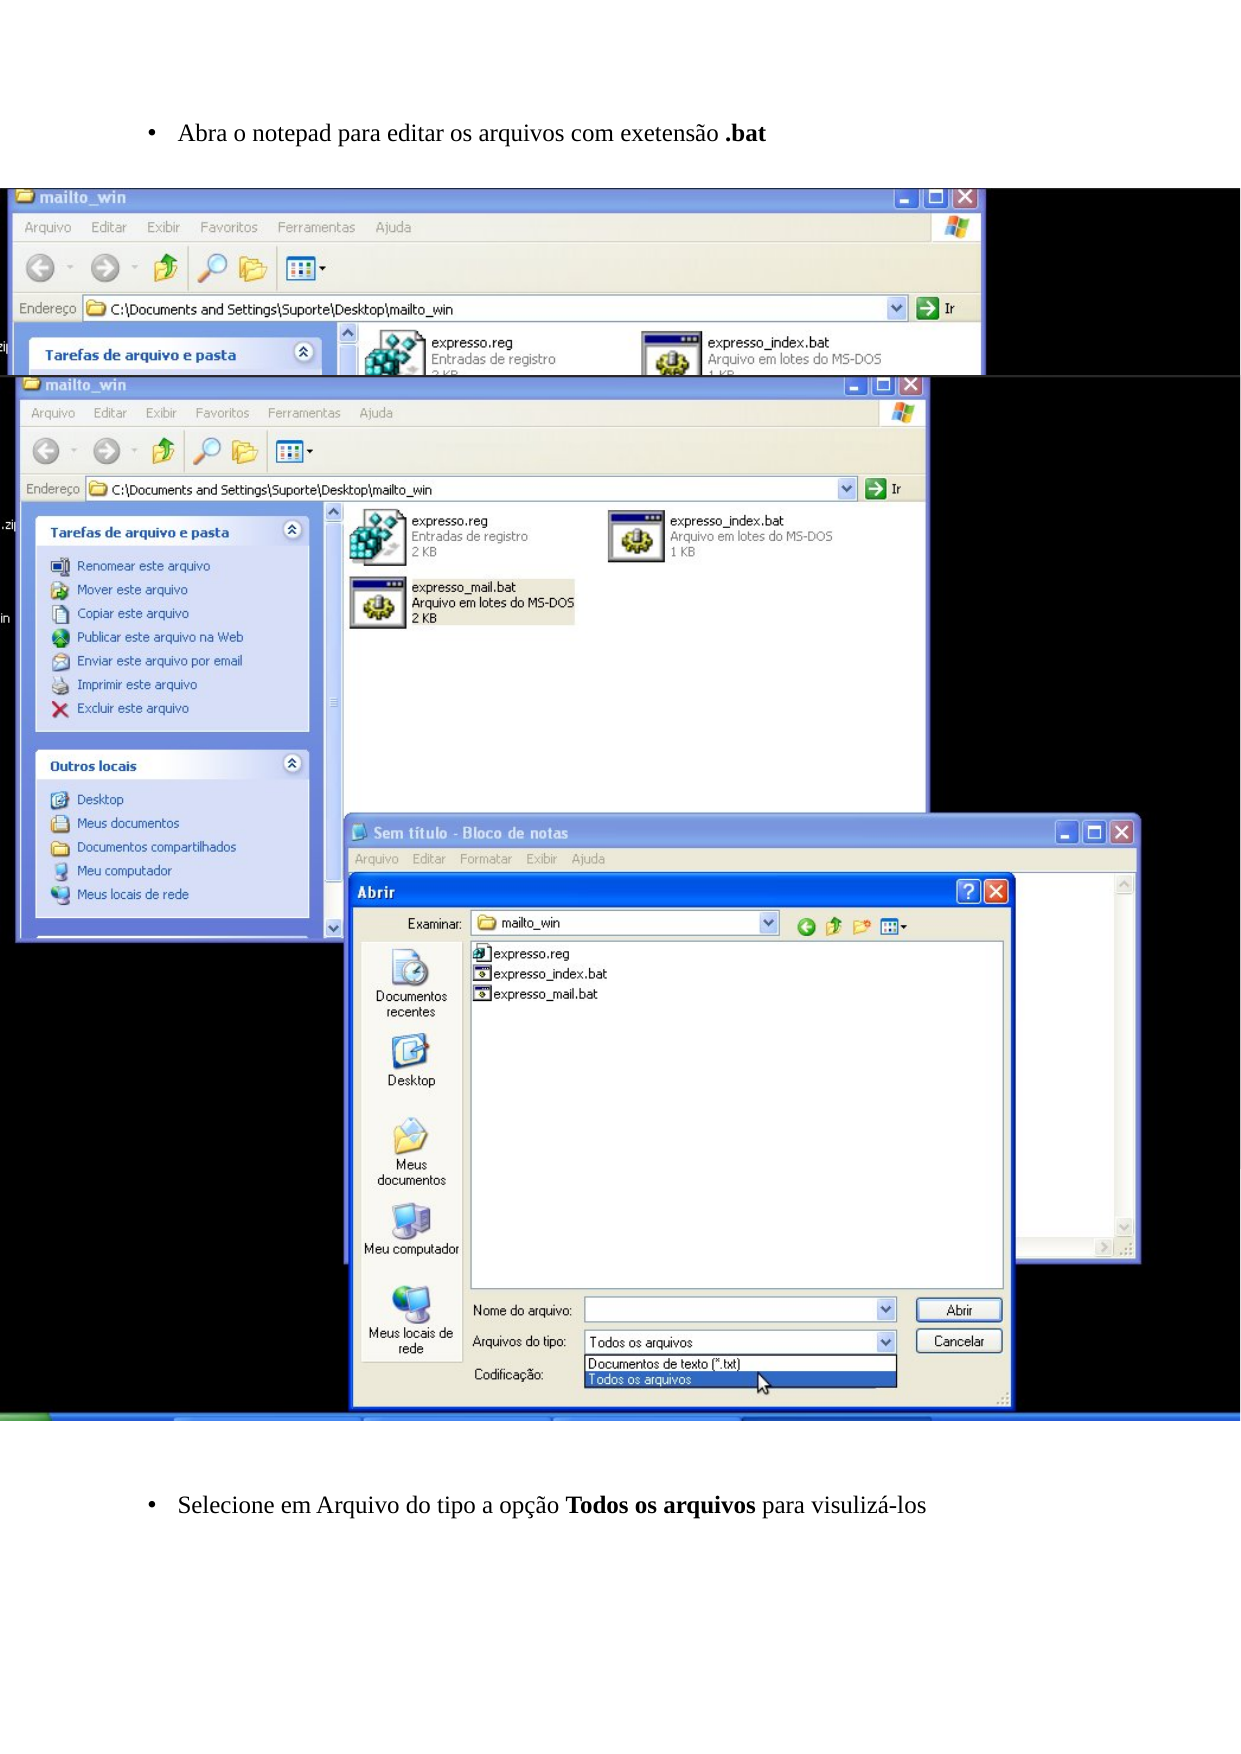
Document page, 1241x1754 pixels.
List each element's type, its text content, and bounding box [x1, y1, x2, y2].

picture [0, 188, 1241, 1421]
list Abra o notepad para editar os arquivos com exetensão .bat [148, 118, 1122, 176]
list Selecione em Arquivo do tipo a opção Todos os arquivos para visulizá-los [148, 1491, 1122, 1548]
